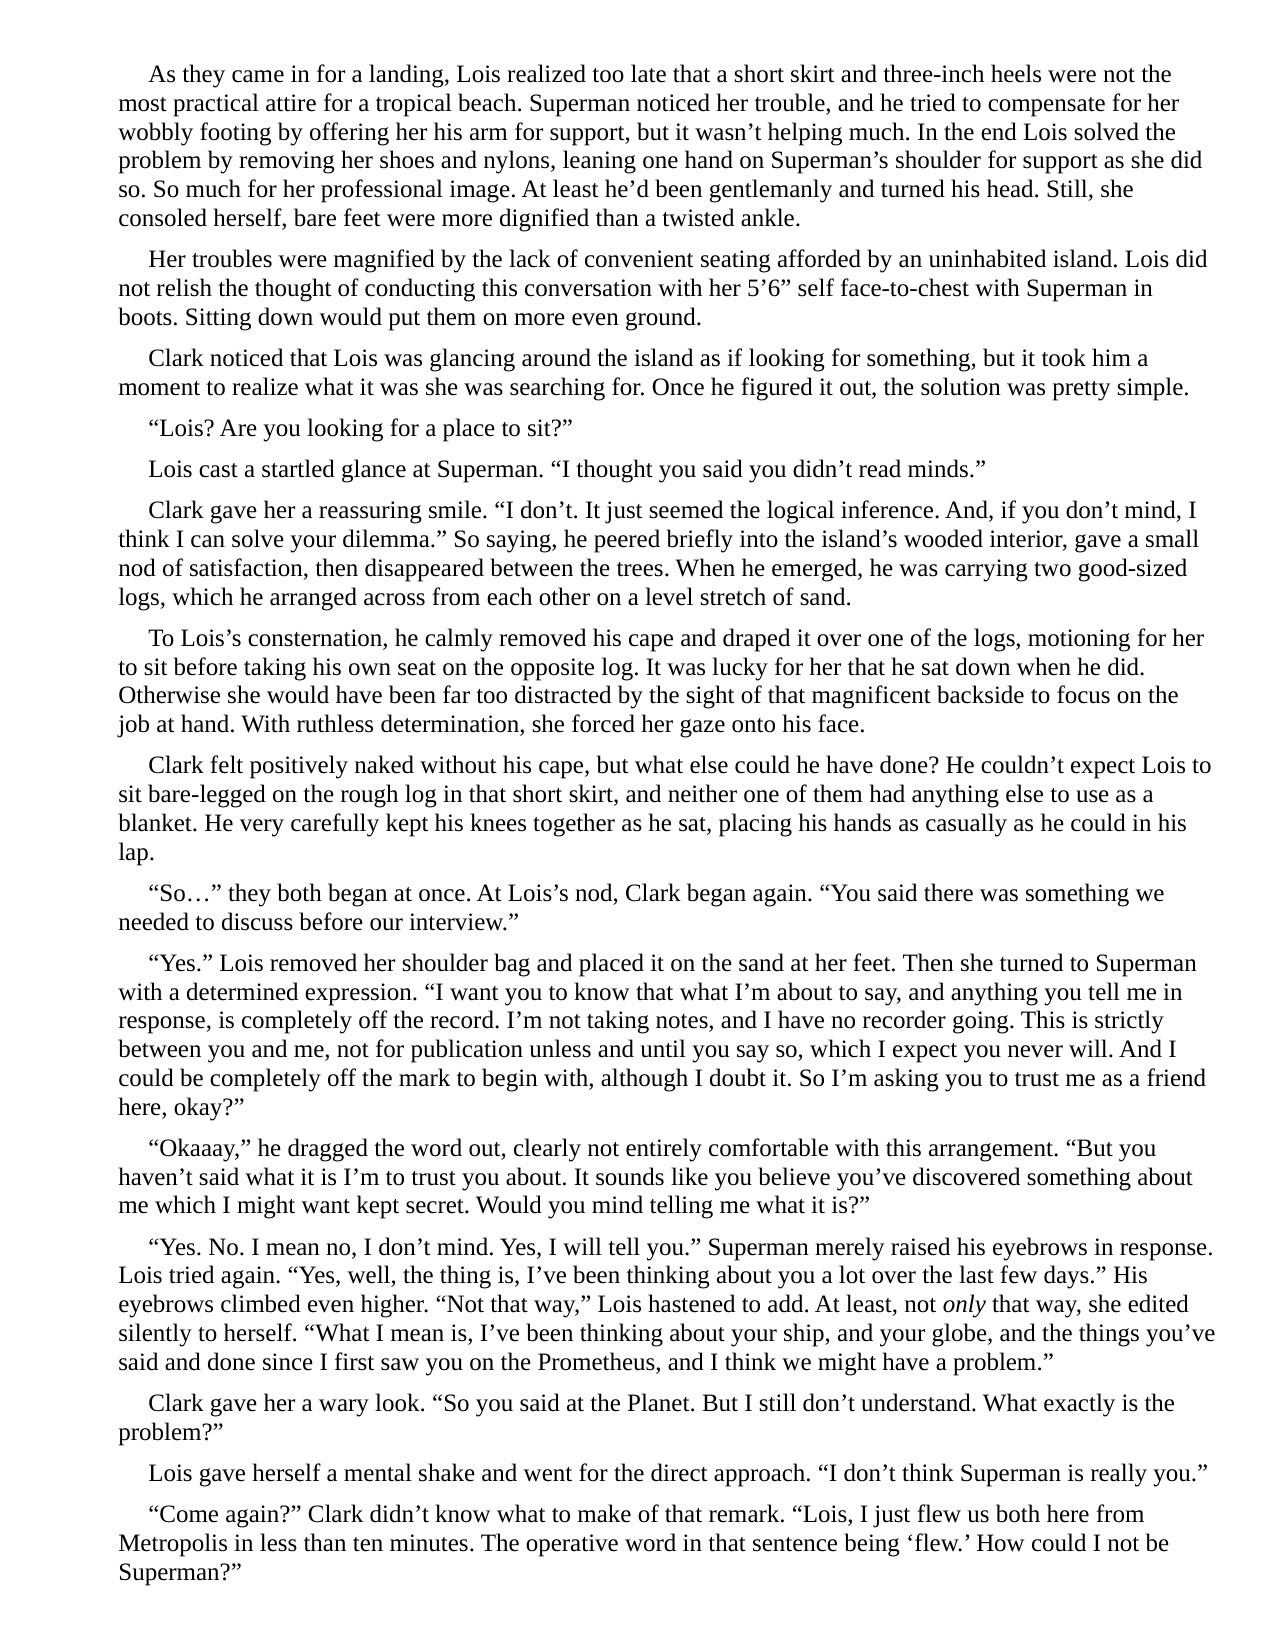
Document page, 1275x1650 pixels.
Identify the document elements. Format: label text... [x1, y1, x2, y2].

text Clark noticed that Lois was glancing around the island as if looking for something, but it took him a moment to realize what it was she was searching for. Once he figured it out, the solution was pretty simple. [118, 343, 1216, 400]
text “Come again?” Clark didn’t know what to make of that remark. “Lois, I just flew us both here from Metropolis in less than ten minutes. The operative word in that sentence being ‘flew.’ How could I not be Superman?” [118, 1499, 1216, 1585]
text “Lois? Are you looking for a place to sit?” [118, 413, 1216, 442]
text Clark felt positively naked without his cape, but what else could he have done? He couldn’t expect Lois to sit bare-legged on the rough log in that short skirt, and neither one of them had anything else to use as a blanket. He very carefully kept his knees together as he sat, placing his hands as casually as he could in his lap. [118, 750, 1216, 865]
text To Lois’s consternation, he calmly removed his cape and draped it over one of the logs, motioning for her to sit before taking his own seat on the opposite log. It was lucky for her that he sat down when he did. Otherwise she would have been far too distracted by the sight of that magnificent backside to focus on the job at hand. With ruthless determination, she forced her gaze onto his face. [118, 623, 1216, 738]
text “So…” they both began at once. At Lois’s nod, Clark began again. “You said there was something we needed to discuss before our interview.” [118, 878, 1216, 935]
text Clark gave her a reassuring smile. “I don’t. It just seemed the logical inference. And, if you don’t mind, I think I can solve your dilemma.” So saying, he peered briefly into the island’s wooded interior, gave a small nod of satisfaction, then disappeared between the trees. When he emerged, he was carrying two good-sized logs, which he arranged across from each other on a level stretch of sand. [118, 495, 1216, 610]
text As they came in for a landing, Lois realized too late that a short skirt and three-inch heels were not the most practical attire for a tropical beach. Superman noticed her trouble, and he tried to compensate for her wobbly footing by offering her his arm for support, but it wasn’t helping much. In the end Lois solved the problem by removing her shoes and nylons, leaning one hand on Superman’s shoulder for support as she did so. So much for her professional image. At least he’d been gentlemanly and turned his head. Still, she consoled herself, bare feet were more dignified than a twisted ankle. [118, 59, 1216, 232]
text Her troubles were magnified by the lack of convenient seating afforded by an uninhabited island. Lois did not relish the thought of conducting this conversation with her 5’6” self face-to-chest with Superman in boots. Sitting down would put them on more even ground. [118, 244, 1216, 330]
text Lois gave herself a mental shake and went for the direct approach. “I don’t think Superman is really you.” [118, 1458, 1216, 1487]
text “Yes.” Lois removed her shoulder bag and placed it on the sand at her feet. Then she turned to Superman with a determined expression. “I want you to know that what I’m about to say, and anything you tell me in response, is completely off the record. I’m not taking notes, and I have no recorder going. This is strictly between you and me, not for publication unless and until you say so, which I expect you never will. And I could be completely off the mark to begin with, although I doubt it. So I’m asking you to trust me as a friend here, okay?” [118, 948, 1216, 1120]
text “Okaaay,” he dragged the word out, clearly not entirely comfortable with this arrangement. “But you haven’t said what it is I’m to trust you about. It sounds like you believe you’ve discovered something about me which I might want kept secret. Would you mind telling me what it is?” [118, 1133, 1216, 1219]
text “Yes. No. I mean no, I don’t mind. Yes, I will tell you.” Superman merely raised his eyebrows in response. Lois tried again. “Yes, well, the thing is, I’ve been thinking about you a lot over the last few days.” His eyebrows climbed even higher. “Not that way,” Lois hastened to add. At least, not only that way, she edited silently to herself. “What I mean is, I’ve been thinking about your ship, and your globe, and the things you’ve said and done since I first saw you on the Prometheus, and I think we might have a problem.” [118, 1232, 1216, 1375]
text Clark gave her a wary look. “So you said at the Planet. But I still don’t understand. What exactly is the problem?” [118, 1388, 1216, 1445]
text Lois cast a startled glance at Superman. “I thought you said you didn’t read minds.” [118, 454, 1216, 483]
